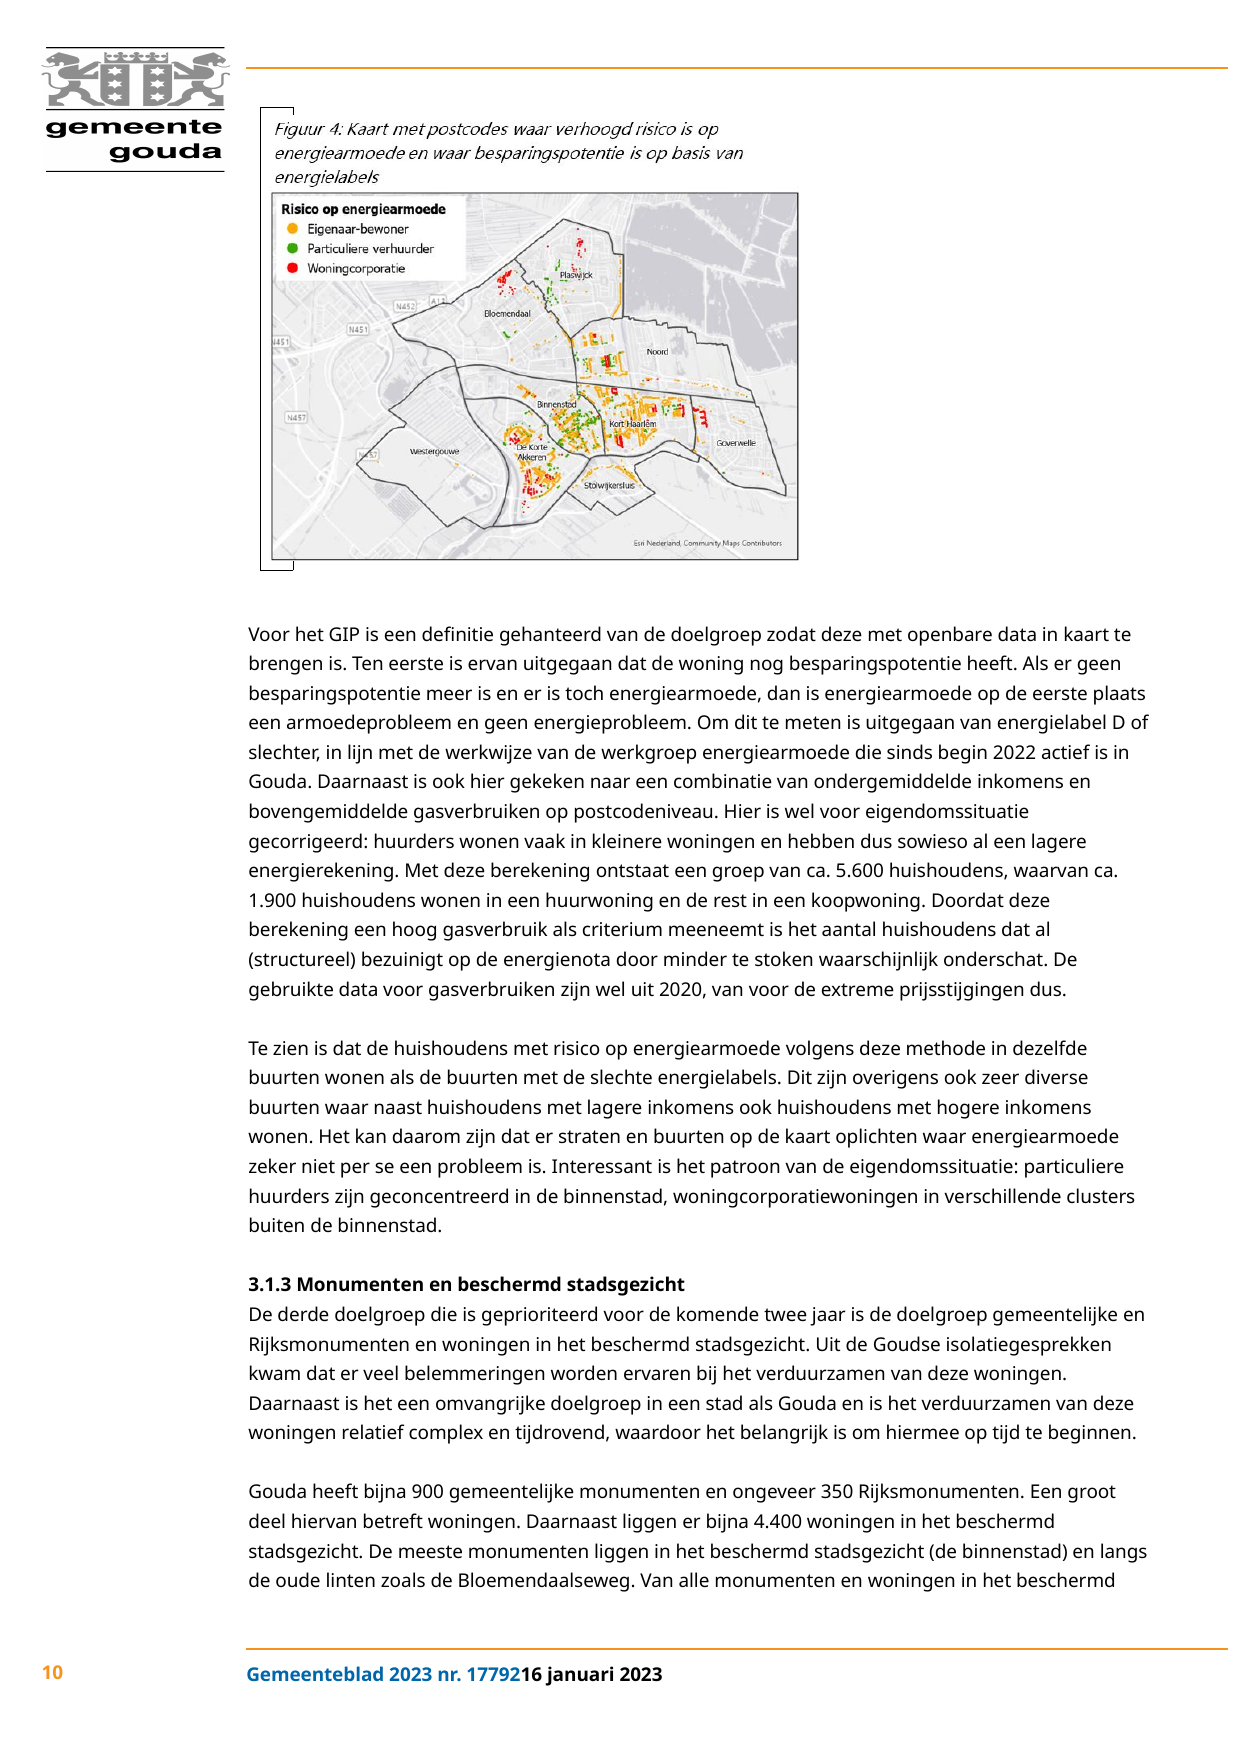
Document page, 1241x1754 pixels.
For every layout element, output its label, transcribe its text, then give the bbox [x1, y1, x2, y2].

picture [268, 115, 801, 561]
text Gouda heeft bijna 900 gemeentelijke monumenten en ongeveer 350 Rijksmonumenten. Een groot deel hiervan betreft woningen. Daarnaast liggen er bijna 4.400 woningen in het beschermd stadsgezicht. De meeste monumenten liggen in het beschermd stadsgezicht (de binnenstad) en langs de oude linten zoals de Bloemendaalseweg. Van alle monumenten en woningen in het beschermd [248, 1479, 1152, 1593]
text Te zien is dat de huishoudens met risico op energiearmoede volgens deze methode in dezelfde buurten wonen als de buurten met de slechte energielabels. Dit zijn overigens ook zeer diverse buurten waar naast huishoudens met lagere inkomens ook huishoudens met hogere inkomens wonen. Het kan daarom zijn dat er straten en buurten op de kaart oplichten waar energiearmoede zeker niet per se een probleem is. Interessant is het patroon van de eigendomssituatie: particuliere huurders zijn geconcentreerd in de binnenstad, woningcorporatiewoningen in verschillende clusters buiten de binnenstad. [248, 1035, 1152, 1238]
picture [41, 47, 231, 172]
text Voor het GIP is een definitie gehanteerd van de doelgroep zodat deze met openbare data in kaart te brengen is. Ten eerste is ervan uitgegaan dat de woning nog besparingspotentie heeft. Als er geen besparingspotentie meer is en er is toch energiearmoede, dan is energiearmoede op de eerste plaats een armoedeprobleem en geen energieprobleem. Om dit te meten is uitgegaan van energielabel D of slechter, in lijn met de werkwijze van de werkgroep energiearmoede die sinds begin 2022 actief is in Gouda. Daarnaast is ook hier gekeken naar een combinatie van ondergemiddelde inkomens en bovengemiddelde gasverbruiken op postcodeniveau. Hier is wel voor eigendomssituatie gecorrigeerd: huurders wonen vaak in kleinere woningen en hebben dus sowieso al een lagere energierekening. Met deze berekening ontstaat een groep van ca. 5.600 huishoudens, waarvan ca. 1.900 huishoudens wonen in een huurwoning en de rest in een koopwoning. Doordat deze berekening een hoog gasverbruik als criterium meeneemt is het aantal huishoudens dat al (structureel) bezuinigt op de energienota door minder te stoken waarschijnlijk onderschat. De gebruikte data voor gasverbruiken zijn wel uit 2020, van voor de extreme prijsstijgingen dus. [248, 621, 1152, 1002]
text 3.1.3 Monumenten en beschermd stadsgezicht [248, 1272, 1152, 1297]
text De derde doelgroep die is geprioriteerd voor de komende twee jaar is de doelgroep gemeentelijke en Rijksmonumenten en woningen in het beschermd stadsgezicht. Uit de Goudse isolatiegesprekken kwam dat er veel belemmeringen worden ervaren bij het verduurzamen van deze woningen. Daarnaast is het een omvangrijke doelgroep in een stad als Gouda en is het verduurzamen van deze woningen relatief complex en tijdrovend, waardoor het belangrijk is om hiermee op tijd te beginnen. [248, 1301, 1152, 1445]
